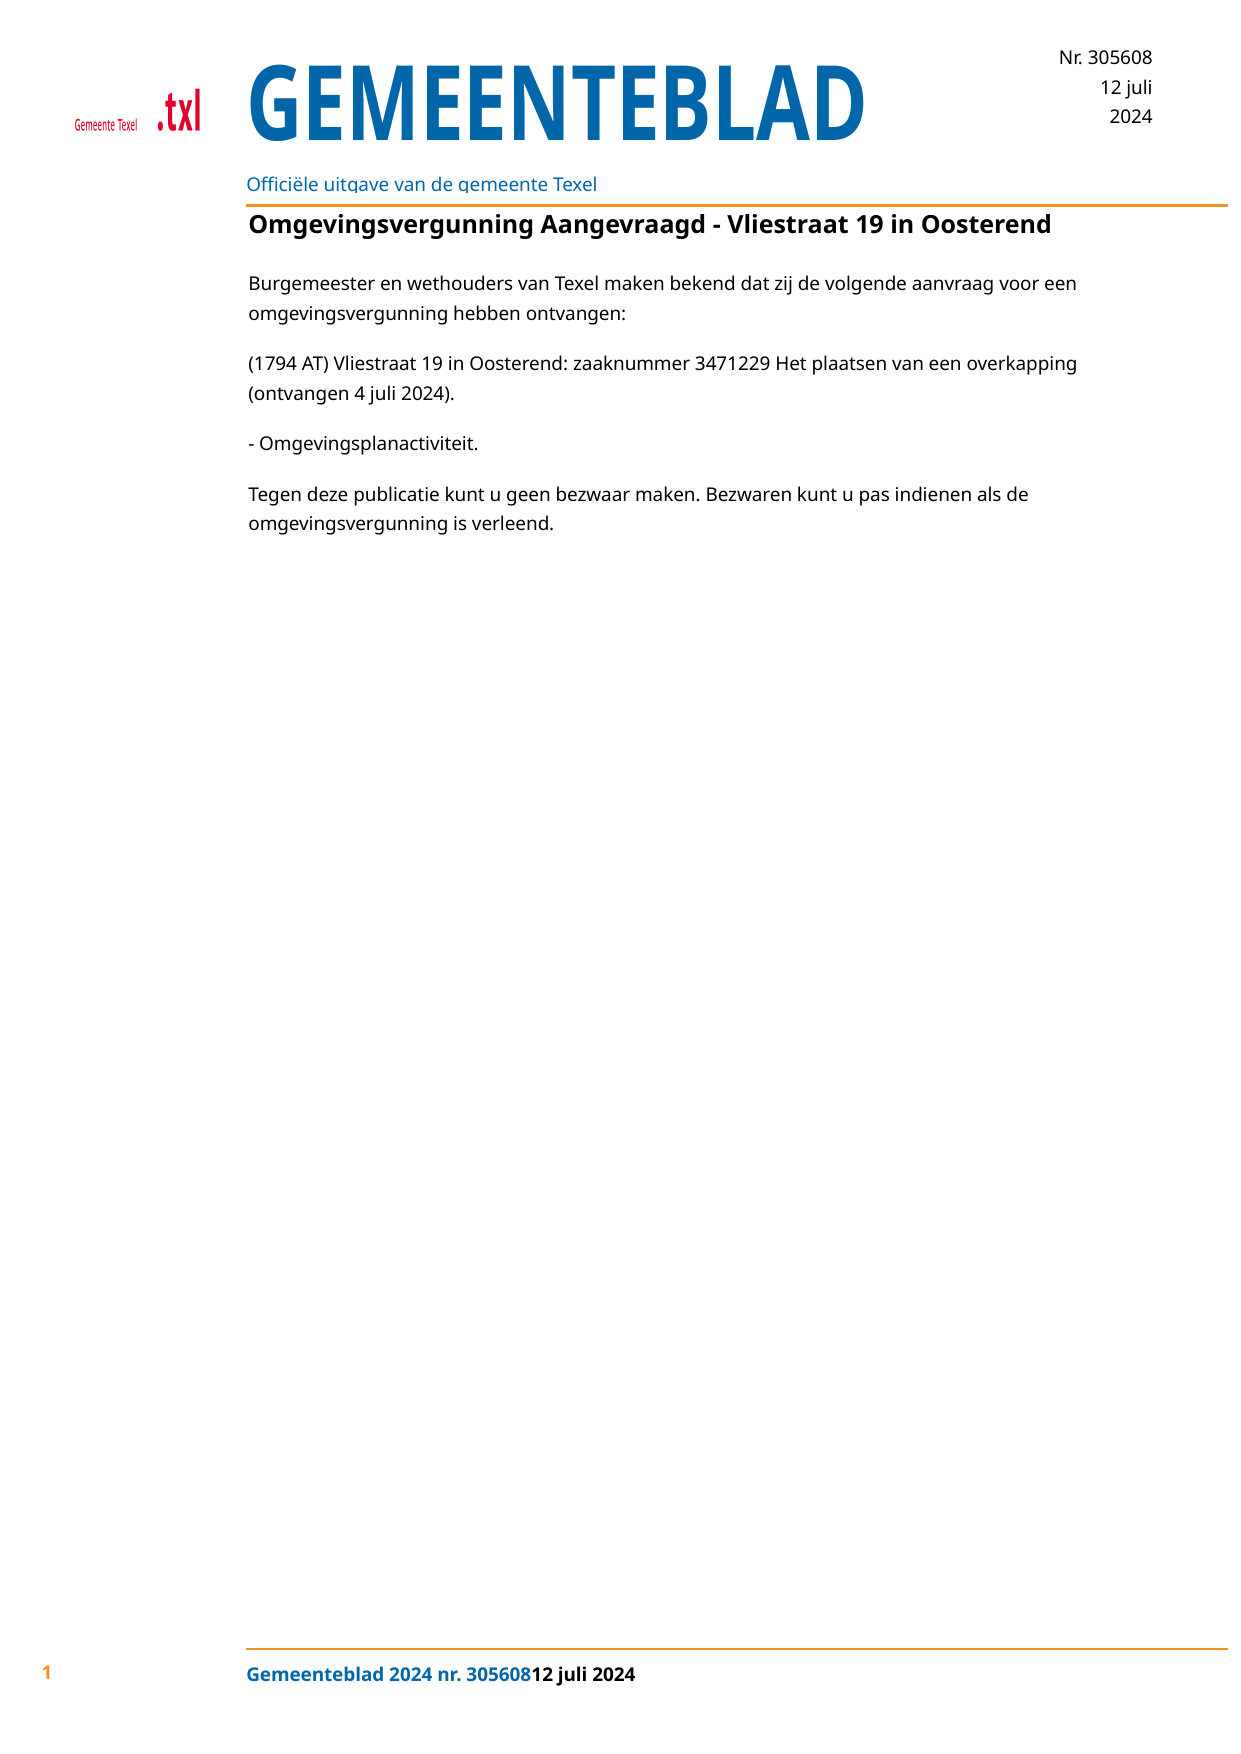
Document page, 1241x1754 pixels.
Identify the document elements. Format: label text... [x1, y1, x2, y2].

text - Omgevingsplanactiviteit. [248, 430, 1152, 456]
picture [41, 47, 231, 172]
text (1794 AT) Vliestraat 19 in Oosterend: zaaknummer 3471229 Het plaatsen van een overkapping (ontvangen 4 juli 2024). [248, 350, 1152, 406]
text Tegen deze publicatie kunt u geen bezwaar maken. Bezwaren kunt u pas indienen als de omgevingsvergunning is verleend. [248, 481, 1152, 536]
text Burgemeester en wethouders van Texel maken bekend dat zij de volgende aanvraag voor een omgevingsvergunning hebben ontvangen: [248, 270, 1152, 326]
text Omgevingsvergunning Aangevraagd - Vliestraat 19 in Oosterend [248, 207, 1152, 241]
